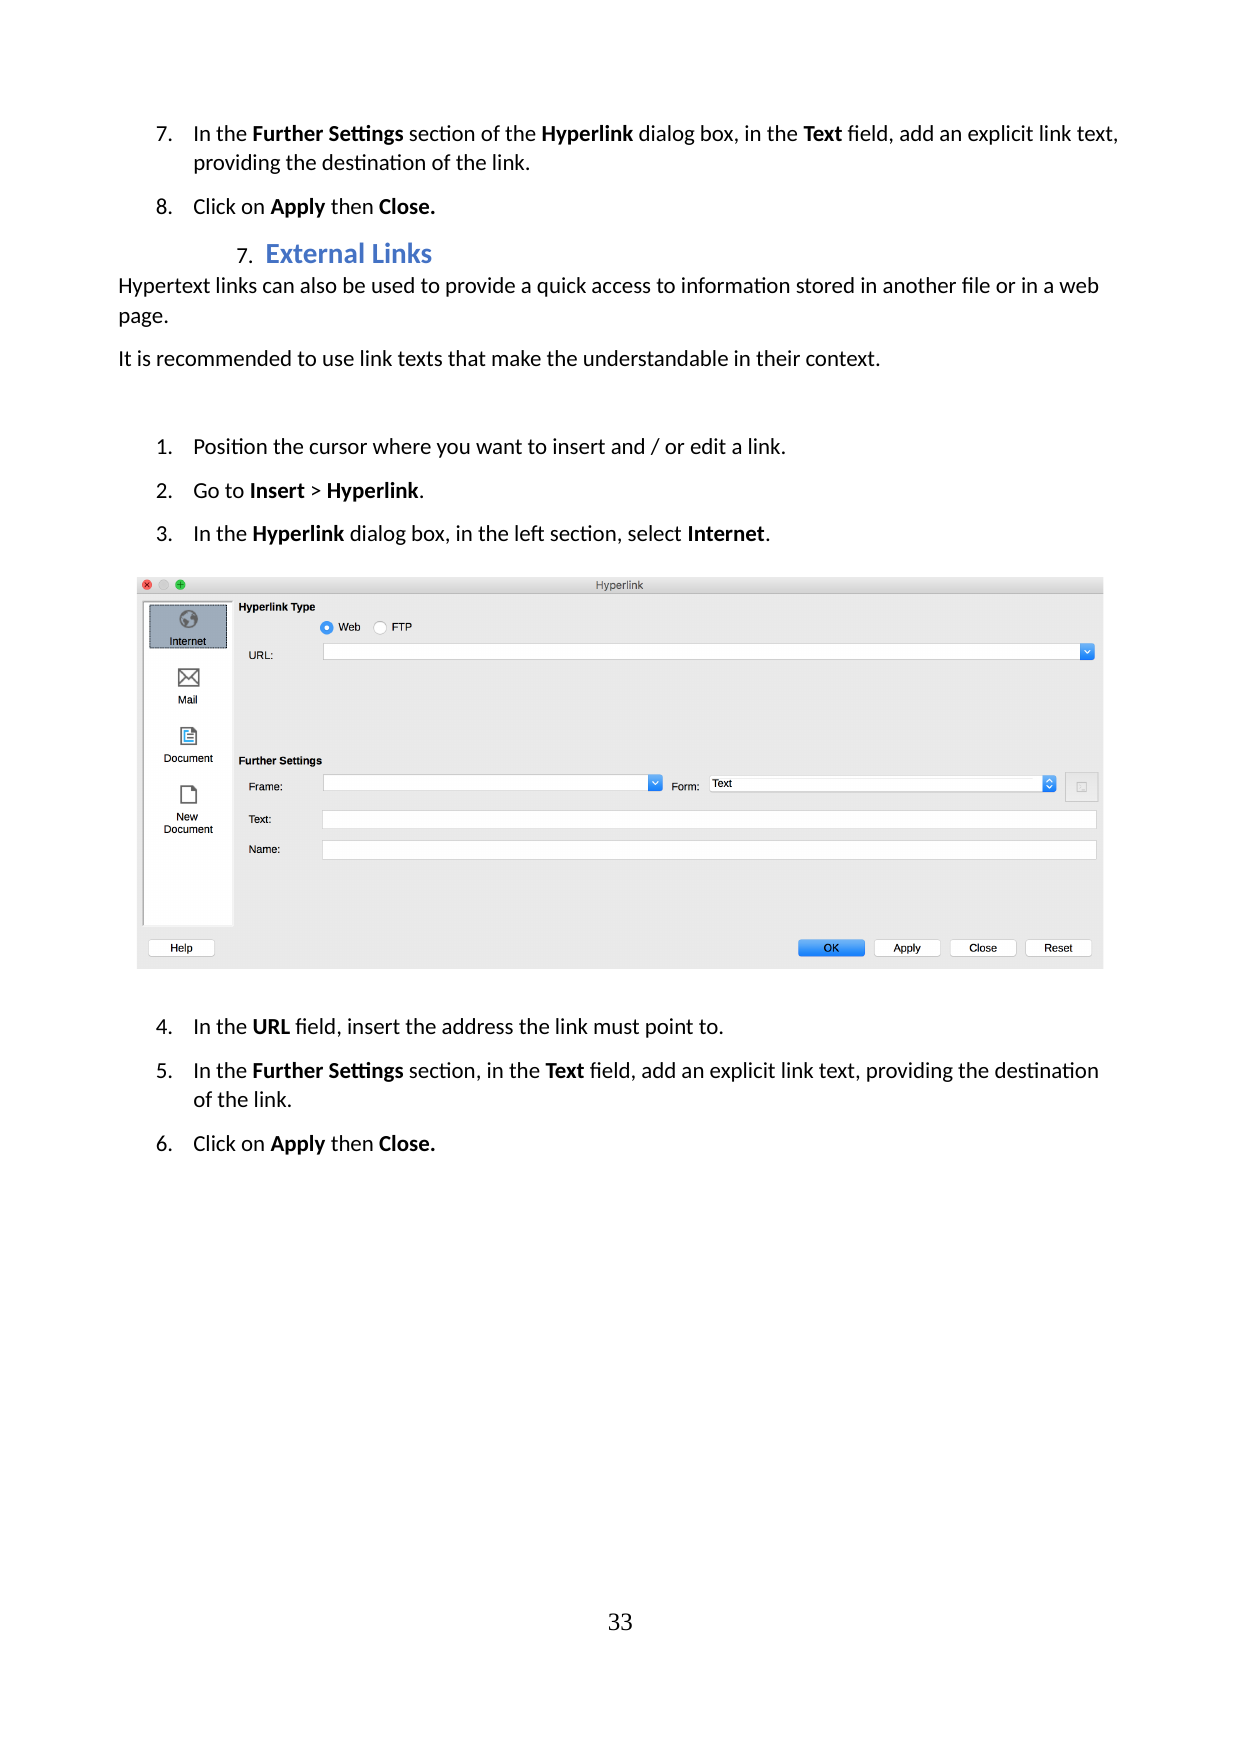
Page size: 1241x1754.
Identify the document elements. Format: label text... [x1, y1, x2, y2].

picture [136, 577, 1104, 969]
list In the Further Settings section, in the Text field, add an explicit link text, providing the destination of the link. [156, 1054, 1122, 1113]
list Position the cursor where you want to insert and / or edit a link. [156, 431, 1122, 460]
list In the URL field, insert the address the link must point to. [156, 1011, 1122, 1040]
text Hypertext links can also be used to provide a quick access to information stored in another file or in a web page. [118, 270, 1122, 329]
subtitle External Links [236, 235, 1122, 270]
list Go to Insert > Hyperlink. [156, 474, 1122, 504]
list Click on Apply then Close. [156, 191, 1122, 220]
text It is recommended to use link texts that make the understandable in their context. [118, 343, 1122, 372]
list In the Hyperlink dialog box, in the left section, select Internet. [156, 518, 1122, 996]
list In the Further Settings section of the Hyperlink dialog box, in the Text field, add an explicit link text, providing the destination of the link. [156, 118, 1122, 176]
list Click on Apply then Close. [156, 1127, 1122, 1157]
